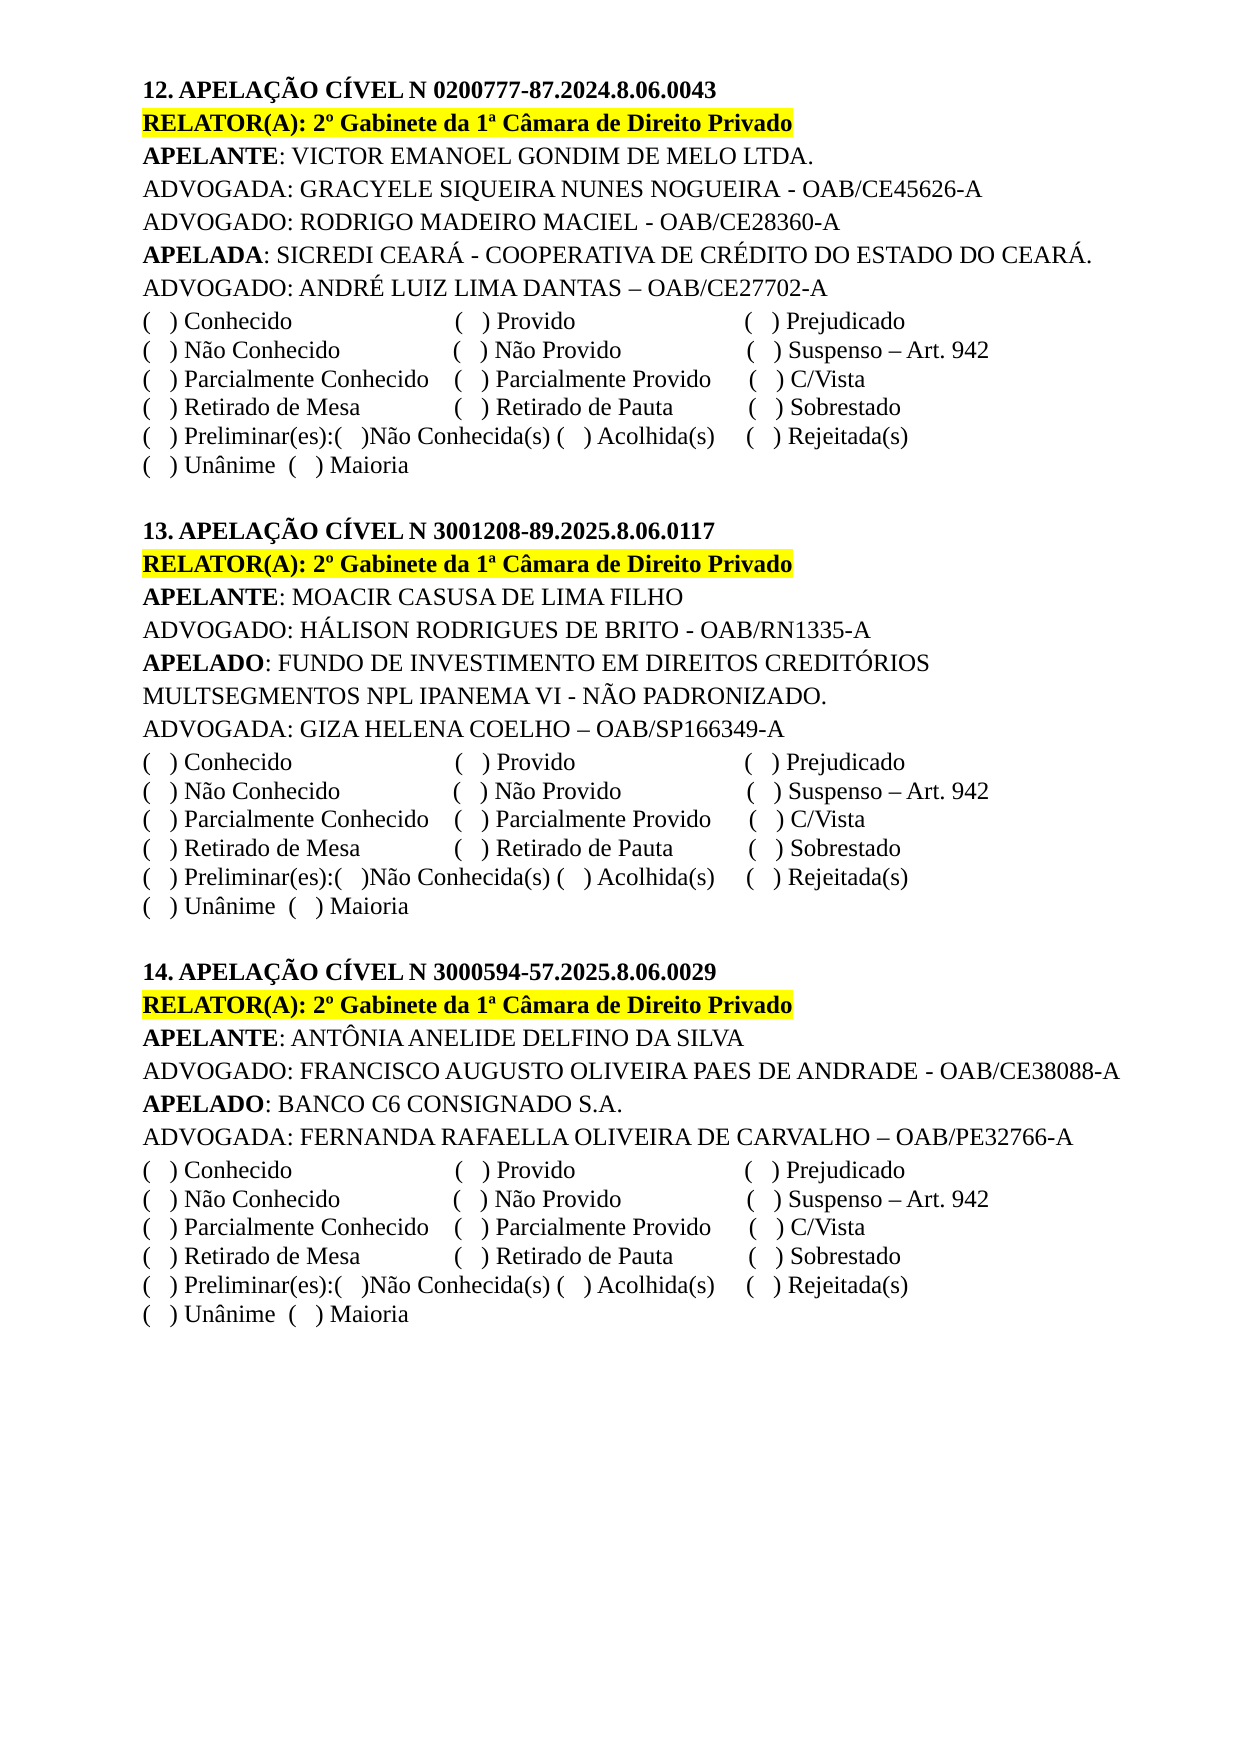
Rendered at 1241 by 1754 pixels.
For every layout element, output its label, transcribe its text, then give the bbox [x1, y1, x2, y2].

text ( ) Preliminar(es):( )Não Conhecida(s) ( ) Acolhida(s) ( ) Rejeitada(s) [142, 862, 1158, 891]
text ( ) Parcialmente Conhecido ( ) Parcialmente Provido ( ) C/Vista [142, 364, 1158, 392]
text ( ) Conhecido ( ) Provido ( ) Prejudicado [142, 1155, 1141, 1184]
text 12. APELAÇÃO CÍVEL N 0200777-87.2024.8.06.0043 RELATOR(A): 2º Gabinete da 1ª Câmara de Direito Privado APELANTE: VICTOR EMANOEL GONDIM DE MELO LTDA. ADVOGADA: GRACYELE SIQUEIRA NUNES NOGUEIRA - OAB/CE45626-A ADVOGADO: RODRIGO MADEIRO MACIEL - OAB/CE28360-A APELADA: SICREDI CEARÁ - COOPERATIVA DE CRÉDITO DO ESTADO DO CEARÁ. ADVOGADO: ANDRÉ LUIZ LIMA DANTAS – OAB/CE27702-A [142, 75, 1141, 302]
text ( ) Não Conhecido ( ) Não Provido ( ) Suspenso – Art. 942 [142, 335, 1158, 364]
text ( ) Não Conhecido ( ) Não Provido ( ) Suspenso – Art. 942 [142, 1184, 1158, 1212]
text ( ) Parcialmente Conhecido ( ) Parcialmente Provido ( ) C/Vista [142, 1212, 1158, 1241]
text ( ) Preliminar(es):( )Não Conhecida(s) ( ) Acolhida(s) ( ) Rejeitada(s) [142, 421, 1158, 450]
text ( ) Não Conhecido ( ) Não Provido ( ) Suspenso – Art. 942 [142, 776, 1158, 804]
text ( ) Retirado de Mesa ( ) Retirado de Pauta ( ) Sobrestado [142, 1241, 1158, 1270]
text ( ) Unânime ( ) Maioria 14. APELAÇÃO CÍVEL N 3000594-57.2025.8.06.0029 RELATOR(A): 2º Gabinete da 1ª Câmara de Direito Privado APELANTE: ANTÔNIA ANELIDE DELFINO DA SILVA ADVOGADO: FRANCISCO AUGUSTO OLIVEIRA PAES DE ANDRADE - OAB/CE38088-A APELADO: BANCO C6 CONSIGNADO S.A. ADVOGADA: FERNANDA RAFAELLA OLIVEIRA DE CARVALHO – OAB/PE32766-A [142, 891, 1141, 1151]
text ( ) Preliminar(es):( )Não Conhecida(s) ( ) Acolhida(s) ( ) Rejeitada(s) [142, 1270, 1158, 1299]
text ( ) Conhecido ( ) Provido ( ) Prejudicado [142, 747, 1141, 776]
text ( ) Retirado de Mesa ( ) Retirado de Pauta ( ) Sobrestado [142, 833, 1158, 862]
text ( ) Retirado de Mesa ( ) Retirado de Pauta ( ) Sobrestado [142, 392, 1158, 421]
text ( ) Parcialmente Conhecido ( ) Parcialmente Provido ( ) C/Vista [142, 804, 1158, 833]
text ( ) Unânime ( ) Maioria [142, 1299, 1141, 1393]
text ( ) Unânime ( ) Maioria 13. APELAÇÃO CÍVEL N 3001208-89.2025.8.06.0117 RELATOR(A): 2º Gabinete da 1ª Câmara de Direito Privado APELANTE: MOACIR CASUSA DE LIMA FILHO ADVOGADO: HÁLISON RODRIGUES DE BRITO - OAB/RN1335-A APELADO: FUNDO DE INVESTIMENTO EM DIREITOS CREDITÓRIOS MULTSEGMENTOS NPL IPANEMA VI - NÃO PADRONIZADO. ADVOGADA: GIZA HELENA COELHO – OAB/SP166349-A [142, 450, 1141, 743]
text ( ) Conhecido ( ) Provido ( ) Prejudicado [142, 306, 1141, 335]
